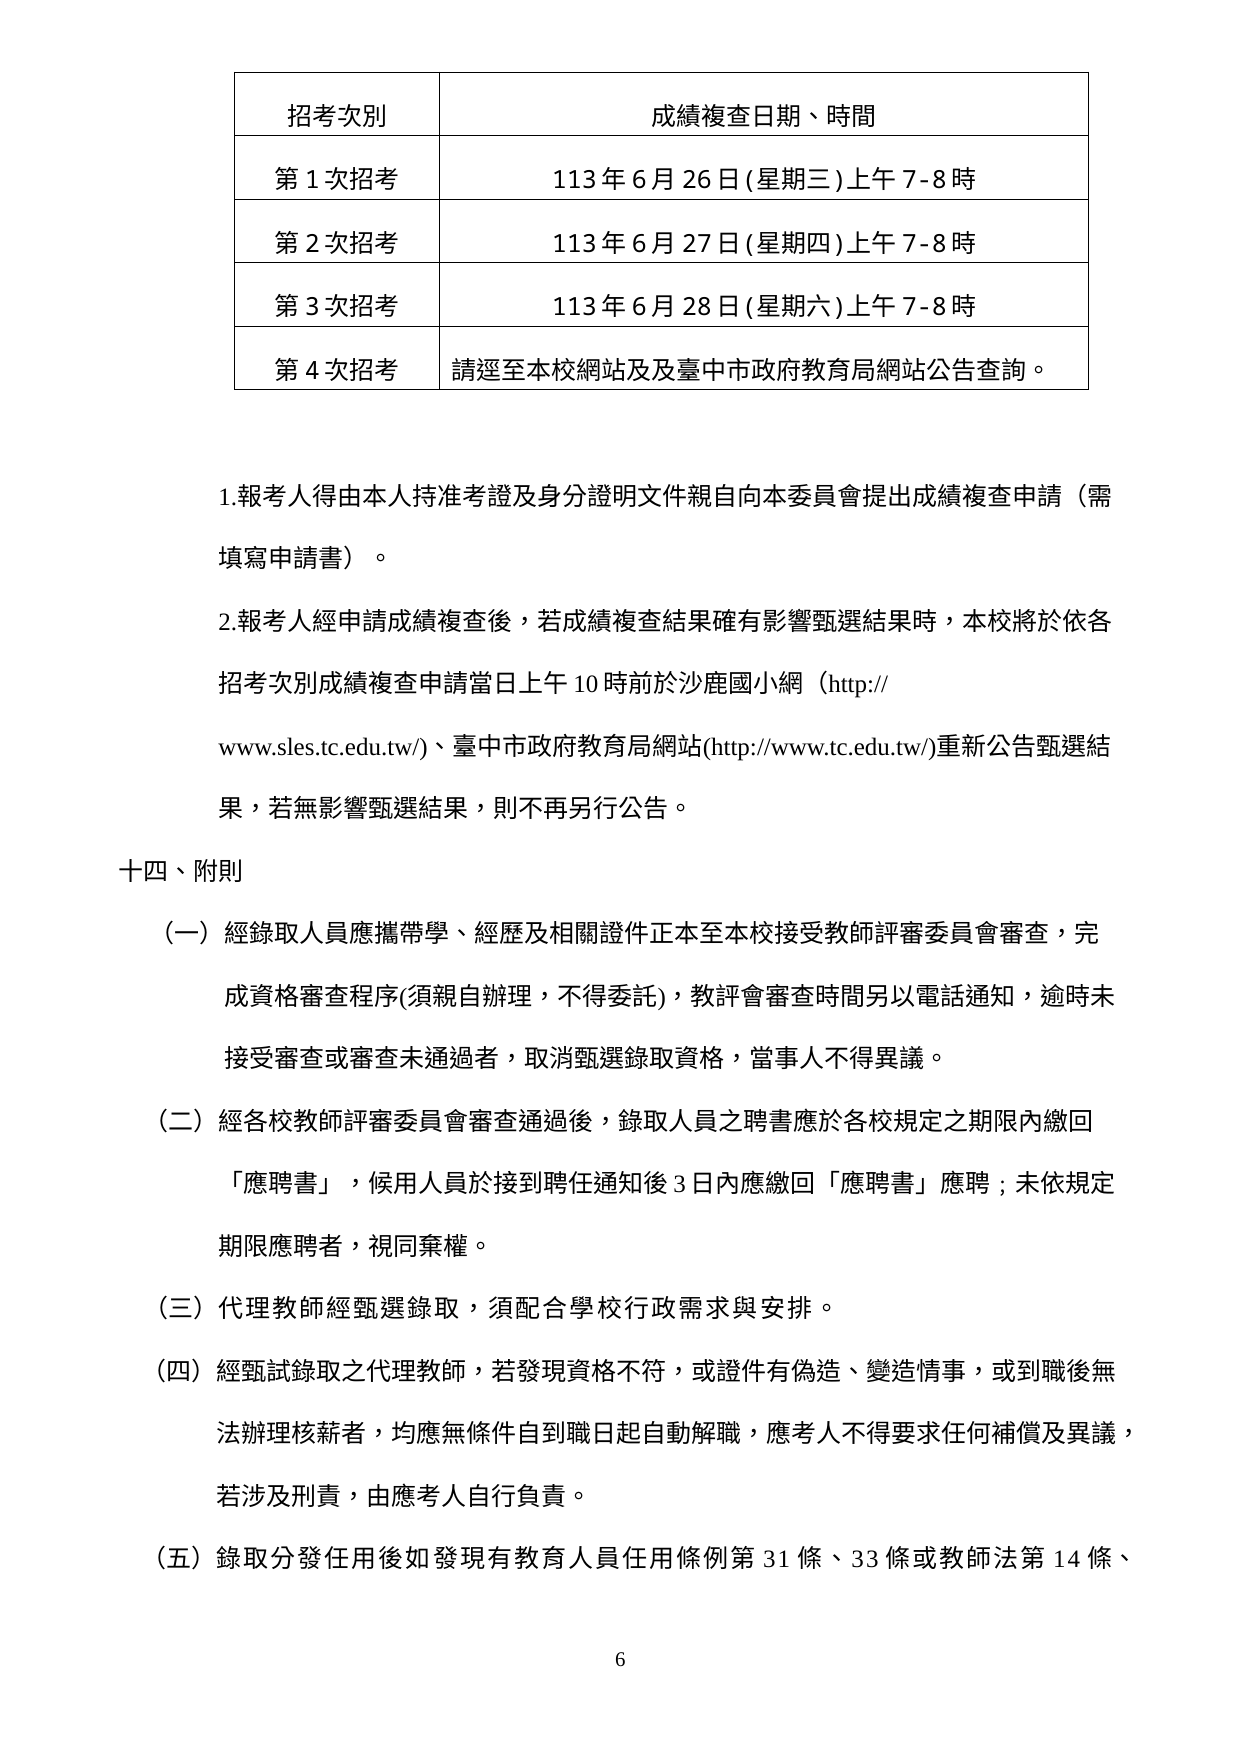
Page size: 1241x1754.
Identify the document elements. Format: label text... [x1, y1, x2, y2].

text 1.報考人得由本人持准考證及身分證明文件親自向本委員會提出成績複查申請（需填寫申請書）。 [218, 453, 1122, 578]
text （四）經甄試錄取之代理教師，若發現資格不符，或證件有偽造、變造情事，或到職後無法辦理核薪者，均應無條件自到職日起自動解職，應考人不得要求任何補償及異議，若涉及刑責，由應考人自行負責。 [141, 1328, 1122, 1515]
table_cell 113年6月26日(星期三)上午7-8時 [440, 136, 1088, 199]
table_cell 第4次招考 [235, 327, 439, 389]
text （二）經各校教師評審委員會審查通過後，錄取人員之聘書應於各校規定之期限內繳回「應聘書」，候用人員於接到聘任通知後3日內應繳回「應聘書」應聘﹔未依規定期限應聘者，視同棄權。 [143, 1078, 1122, 1265]
table_cell 第1次招考 [235, 136, 439, 199]
table_cell 113年6月28日(星期六)上午7-8時 [440, 263, 1088, 326]
table_cell 請逕至本校網站及及臺中市政府教育局網站公告查詢。 [440, 327, 1088, 389]
text 十四、附則 [118, 828, 1122, 890]
text （三）代理教師經甄選錄取，須配合學校行政需求與安排。 [118, 1265, 1122, 1328]
table_cell 113年6月27日(星期四)上午7-8時 [440, 200, 1088, 262]
text （五）錄取分發任用後如發現有教育人員任用條例第31條、33條或教師法第14條、第15條、第18條、第19條、第21條及第22條之情事者，依有關法令規定處理。 [141, 1515, 1122, 1578]
table_header 成績複查日期、時間 [440, 73, 1088, 135]
text 2.報考人經申請成績複查後，若成績複查結果確有影響甄選結果時，本校將於依各招考次別成績複查申請當日上午10時前於沙鹿國小網（http://www.sles.tc.edu.tw/)、臺中市政府教育局網站(http://www.tc.edu.tw/)重新公告甄選結果，若無影響甄選結果，則不再另行公告。 [218, 578, 1122, 828]
table_cell 第2次招考 [235, 200, 439, 262]
table_cell 第3次招考 [235, 263, 439, 326]
table_header 招考次別 [235, 73, 439, 135]
text （一）經錄取人員應攜帶學、經歷及相關證件正本至本校接受教師評審委員會審查，完成資格審查程序(須親自辦理，不得委託)，教評會審查時間另以電話通知，逾時未接受審查或審查未通過者，取消甄選錄取資格，當事人不得異議。 [149, 890, 1122, 1078]
